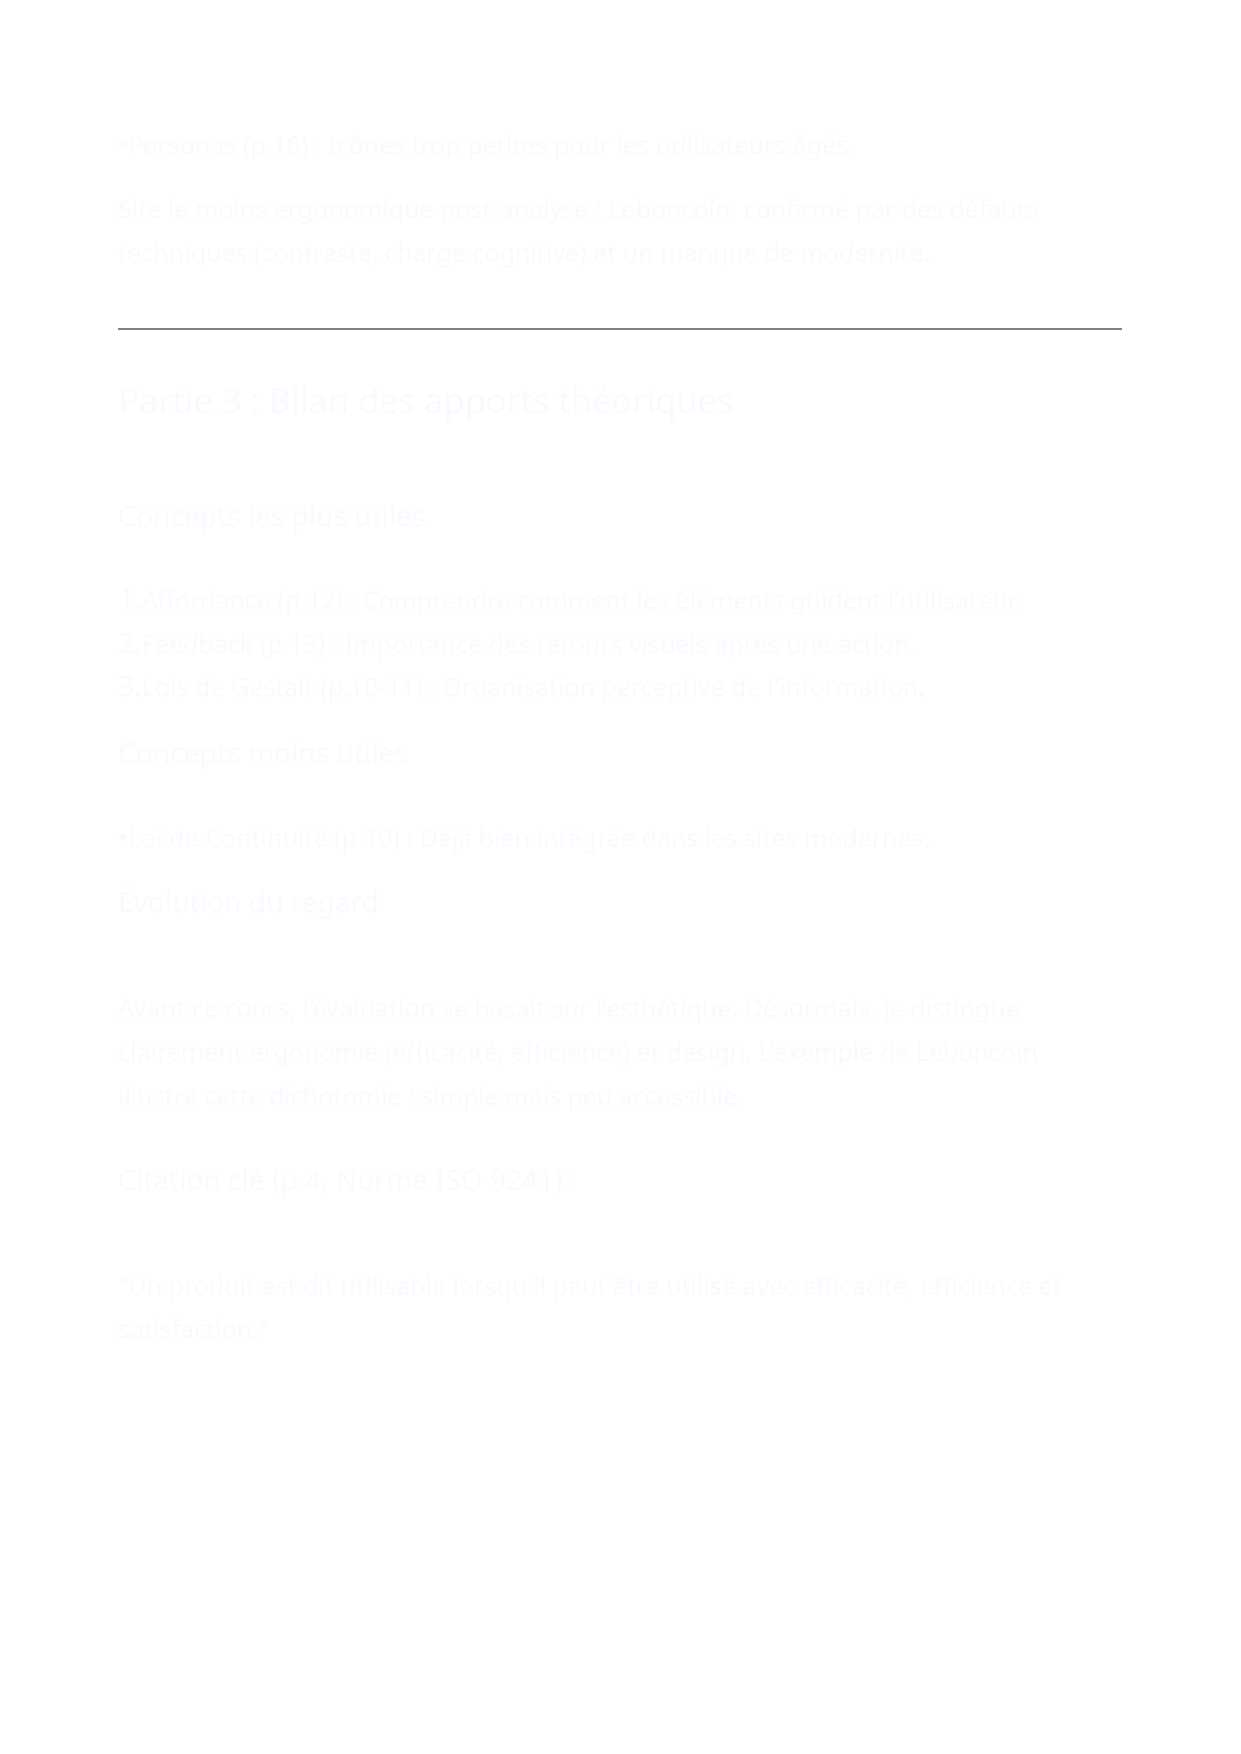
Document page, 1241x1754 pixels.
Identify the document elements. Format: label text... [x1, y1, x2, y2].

list Lois de Gestalt (p.10-11) : Organisation perceptive de l'information. [118, 661, 1122, 705]
list Loi de Continuité (p.10) : Déjà bien intégrée dans les sites modernes. [118, 811, 1122, 855]
text Avant ce cours, l'évaluation se basait sur l'esthétique. Désormais, je distingue clairement ergonomie (efficacité, efficience) et design. L'exemple de Leboncoin illustre cette dichotomie : simple mais peu accessible. [118, 981, 1122, 1112]
list Personas (p.16) : Icônes trop petites pour les utilisateurs âgés. [118, 118, 1122, 162]
list Affordance (p.12) : Comprendre comment les éléments guident l'utilisateur. [118, 574, 1122, 617]
text "Un produit est dit utilisable lorsqu'il peut être utilisé avec efficacité, efficience et satisfaction." [118, 1259, 1122, 1346]
text Site le moins ergonomique post-analyse : Leboncoin, confirmé par des défauts techniques (contraste, charge cognitive) et un manque de modernité. [118, 182, 1122, 270]
subtitle Évolution du regard [118, 883, 1122, 921]
list Feedback (p.13) : Importance des retours visuels après une action. [118, 617, 1122, 661]
subtitle Concepts moins utiles [118, 733, 1122, 771]
subtitle Citation clé (p.4, Norme ISO 9241) : [118, 1161, 1122, 1199]
subtitle Concepts les plus utiles [118, 496, 1122, 534]
subtitle Partie 3 : Bilan des apports théoriques [118, 377, 1122, 424]
